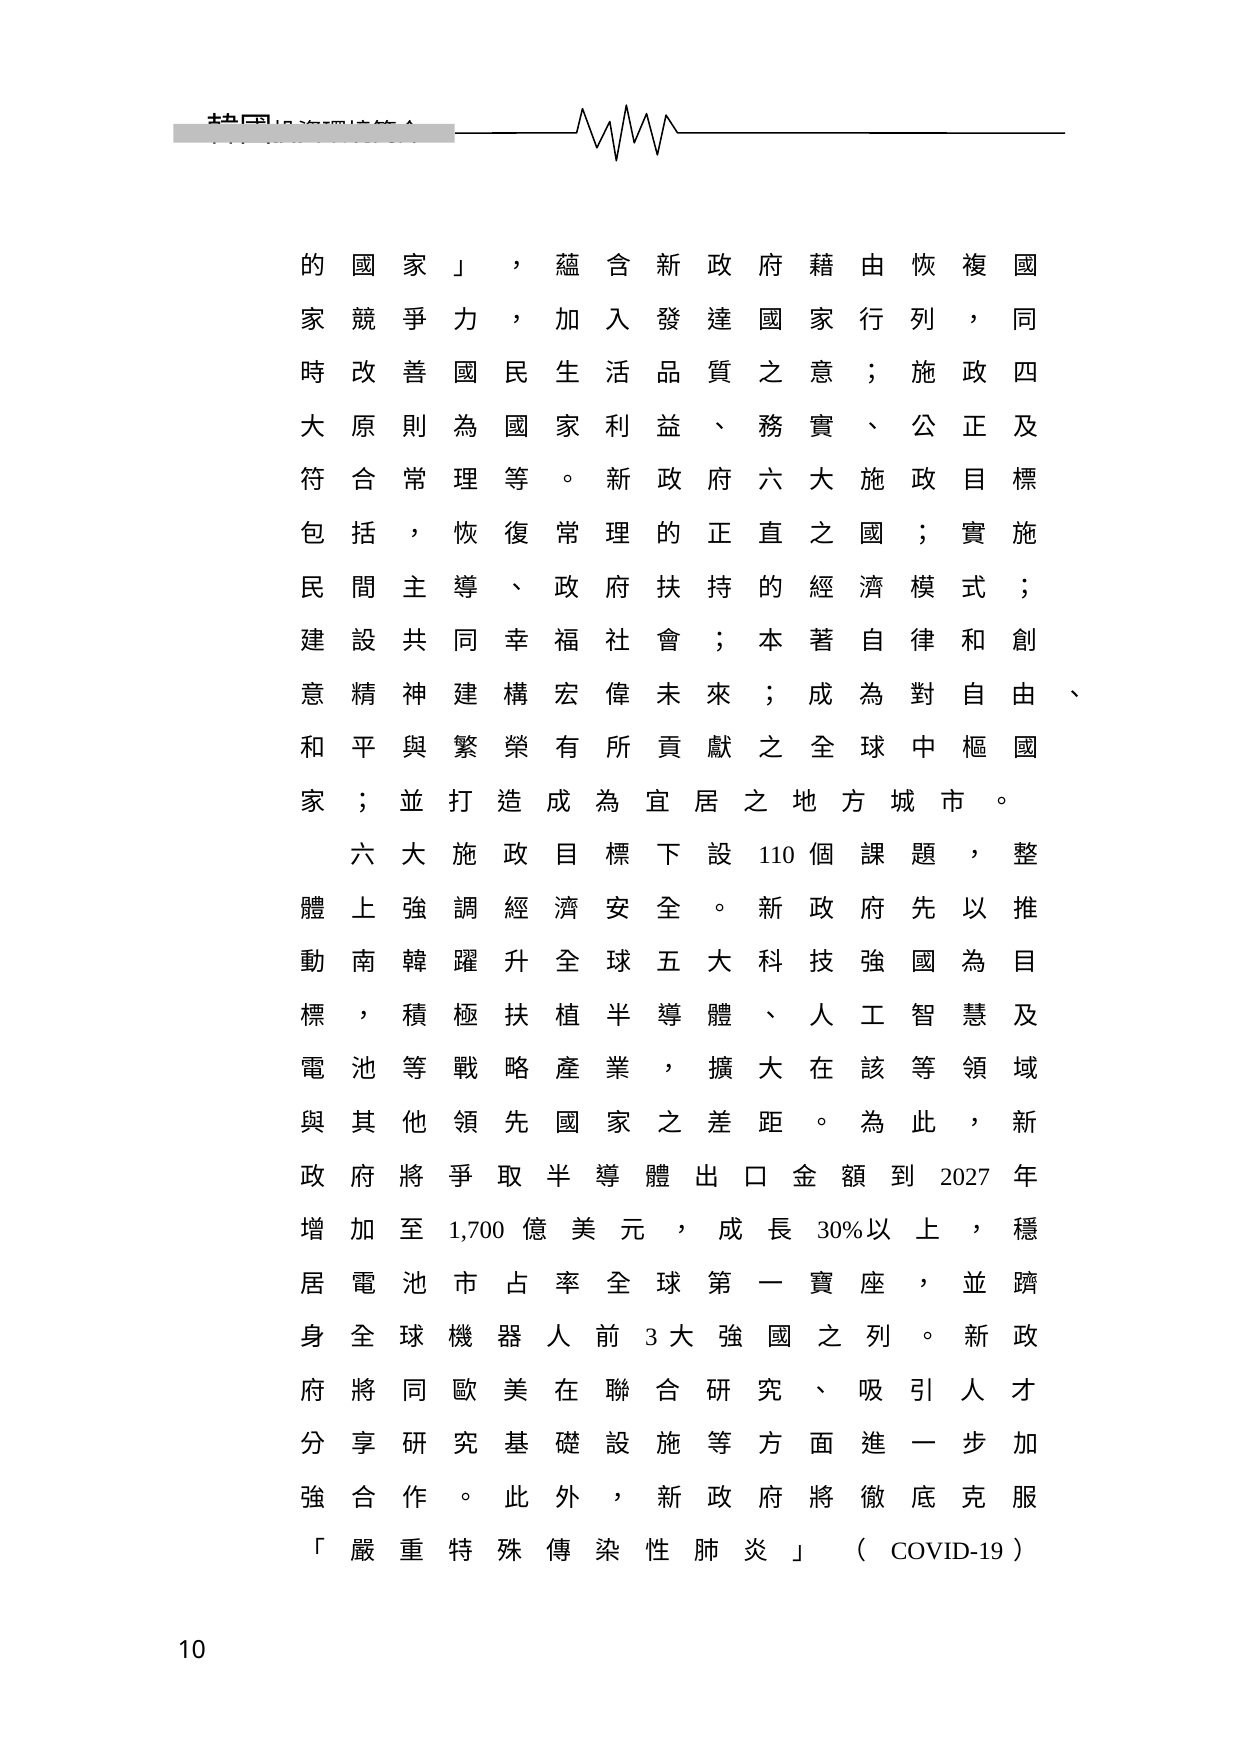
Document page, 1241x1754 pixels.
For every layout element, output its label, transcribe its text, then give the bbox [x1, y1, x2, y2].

text 新任大統領尹錫悅政府之施政願景為「再度飛躍的南韓，人人致富的國家」，蘊含新政府藉由恢複國家競爭力，加入發達國家行列，同時改善國民生活品質之意；施政四大原則為國家利益、務實、公正及符合常理等。新政府六大施政目標包括，恢復常理的正直之國；實施民間主導、政府扶持的經濟模式；建設共同幸福社會；本著自律和創意精神建構宏偉未來；成為對自由、和平與繁榮有所貢獻之全球中樞國家；並打造成為宜居之地方城市。 [276, 237, 1063, 826]
text 六大施政目標下設110個課題，整體上強調經濟安全。新政府先以推動南韓躍升全球五大科技強國為目標，積極扶植半導體、人工智慧及電池等戰略產業，擴大在該等領域與其他領先國家之差距。為此，新政府將爭取半導體出口金額到2027年增加至1,700億美元，成長30%以上，穩居電池市占率全球第一寶座，並躋身全球機器人前3大強國之列。新政府將同歐美在聯合研究、吸引人才、分享研究基礎設施等方面進一步加強合作。此外，新政府將徹底克服「嚴重特殊傳染性肺炎」（COVID-19）疫情影響、推動房市正常化、恢復因去核電政策而受損的產業生態環境、提高財政政策可持續性。 [276, 826, 1063, 1576]
